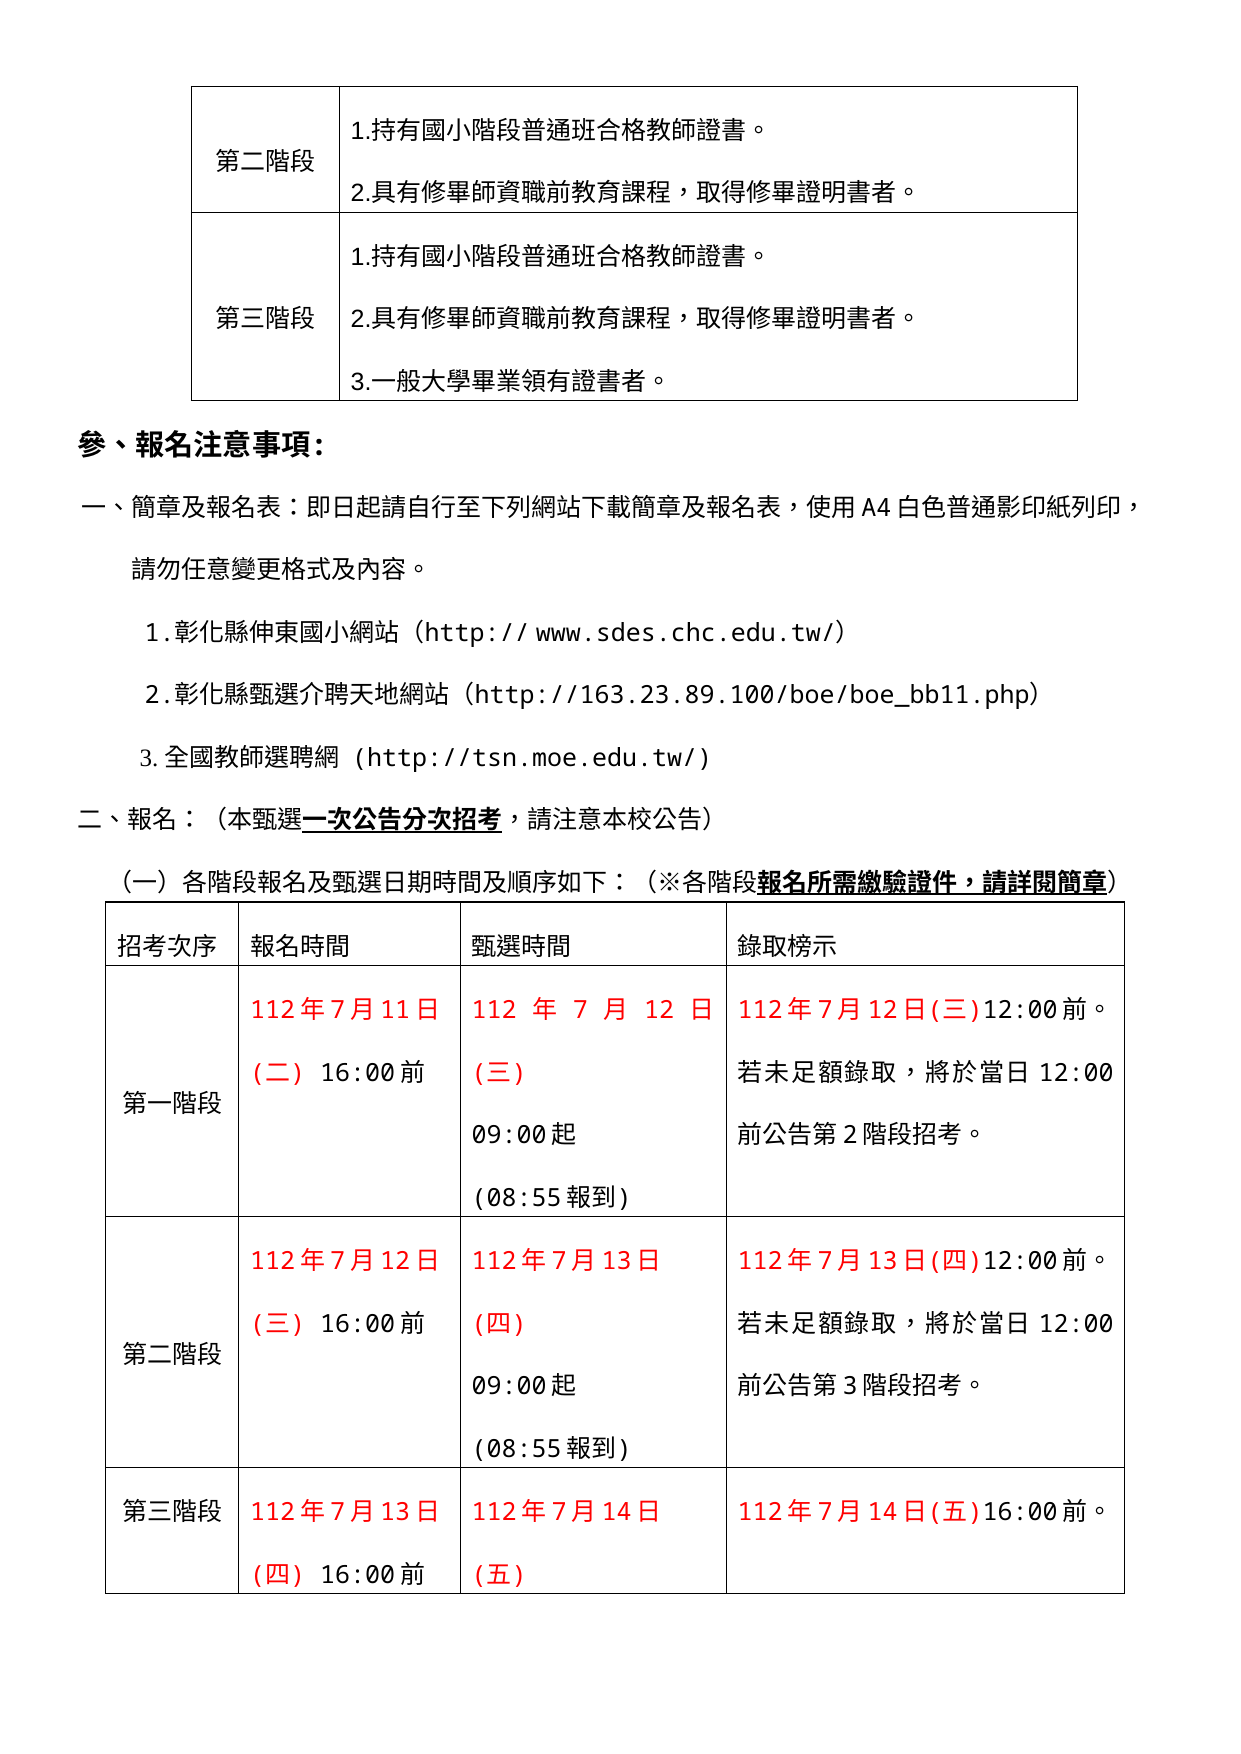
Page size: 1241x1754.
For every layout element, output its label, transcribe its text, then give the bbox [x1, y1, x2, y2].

table_cell 112年7月14日(五)16:00前。 [727, 1468, 1124, 1593]
text 一、簡章及報名表：即日起請自行至下列網站下載簡章及報名表，使用A4白色普通影印紙列印，請勿任意變更格式及內容。 [81, 464, 1163, 589]
table_cell 第二階段 [106, 1217, 238, 1467]
table_header 招考次序 [106, 903, 238, 965]
table_cell 第三階段 [192, 213, 339, 400]
table_cell 第二階段 [192, 87, 339, 212]
table_cell 112年7月13日(四) 09:00起 (08:55報到) [461, 1217, 726, 1467]
text （一）各階段報名及甄選日期時間及順序如下：（※各階段報名所需繳驗證件，請詳閱簡章） [77, 839, 1163, 901]
table_header 錄取榜示 [727, 903, 1124, 965]
table_cell 112年7月12日(三) 16:00前 [239, 1217, 460, 1467]
table_cell 1.持有國小階段普通班合格教師證書。 2.具有修畢師資職前教育課程，取得修畢證明書者。 [340, 87, 1077, 212]
text 參、報名注意事項: [77, 401, 1163, 464]
table_header 報名時間 [239, 903, 460, 965]
text 3. 全國教師選聘網 (http://tsn.moe.edu.tw/) [77, 714, 1163, 776]
table_cell 第一階段 [106, 966, 238, 1216]
text 1.彰化縣伸東國小網站（http:// www.sdes.chc.edu.tw/） [77, 589, 1163, 651]
table_cell 112年7月13日(四) 16:00前 [239, 1468, 460, 1593]
table_cell 1.持有國小階段普通班合格教師證書。 2.具有修畢師資職前教育課程，取得修畢證明書者。 3.一般大學畢業領有證書者。 [340, 213, 1077, 400]
table_header 甄選時間 [461, 903, 726, 965]
table_cell 112年7月12日(三) 09:00起 (08:55報到) [461, 966, 726, 1216]
table_cell 112年7月12日(三)12:00前。 若未足額錄取，將於當日12:00前公告第2階段招考。 [727, 966, 1124, 1216]
table_cell 第三階段 [106, 1468, 238, 1593]
table_cell 112年7月13日(四)12:00前。 若未足額錄取，將於當日12:00前公告第3階段招考。 [727, 1217, 1124, 1467]
text 二、報名：（本甄選一次公告分次招考，請注意本校公告） [77, 776, 1163, 839]
text 2.彰化縣甄選介聘天地網站（http://163.23.89.100/boe/boe_bb11.php） [77, 651, 1163, 714]
table_cell 112年7月11日(二) 16:00前 [239, 966, 460, 1216]
table_cell 112年7月14日(五) [461, 1468, 726, 1593]
